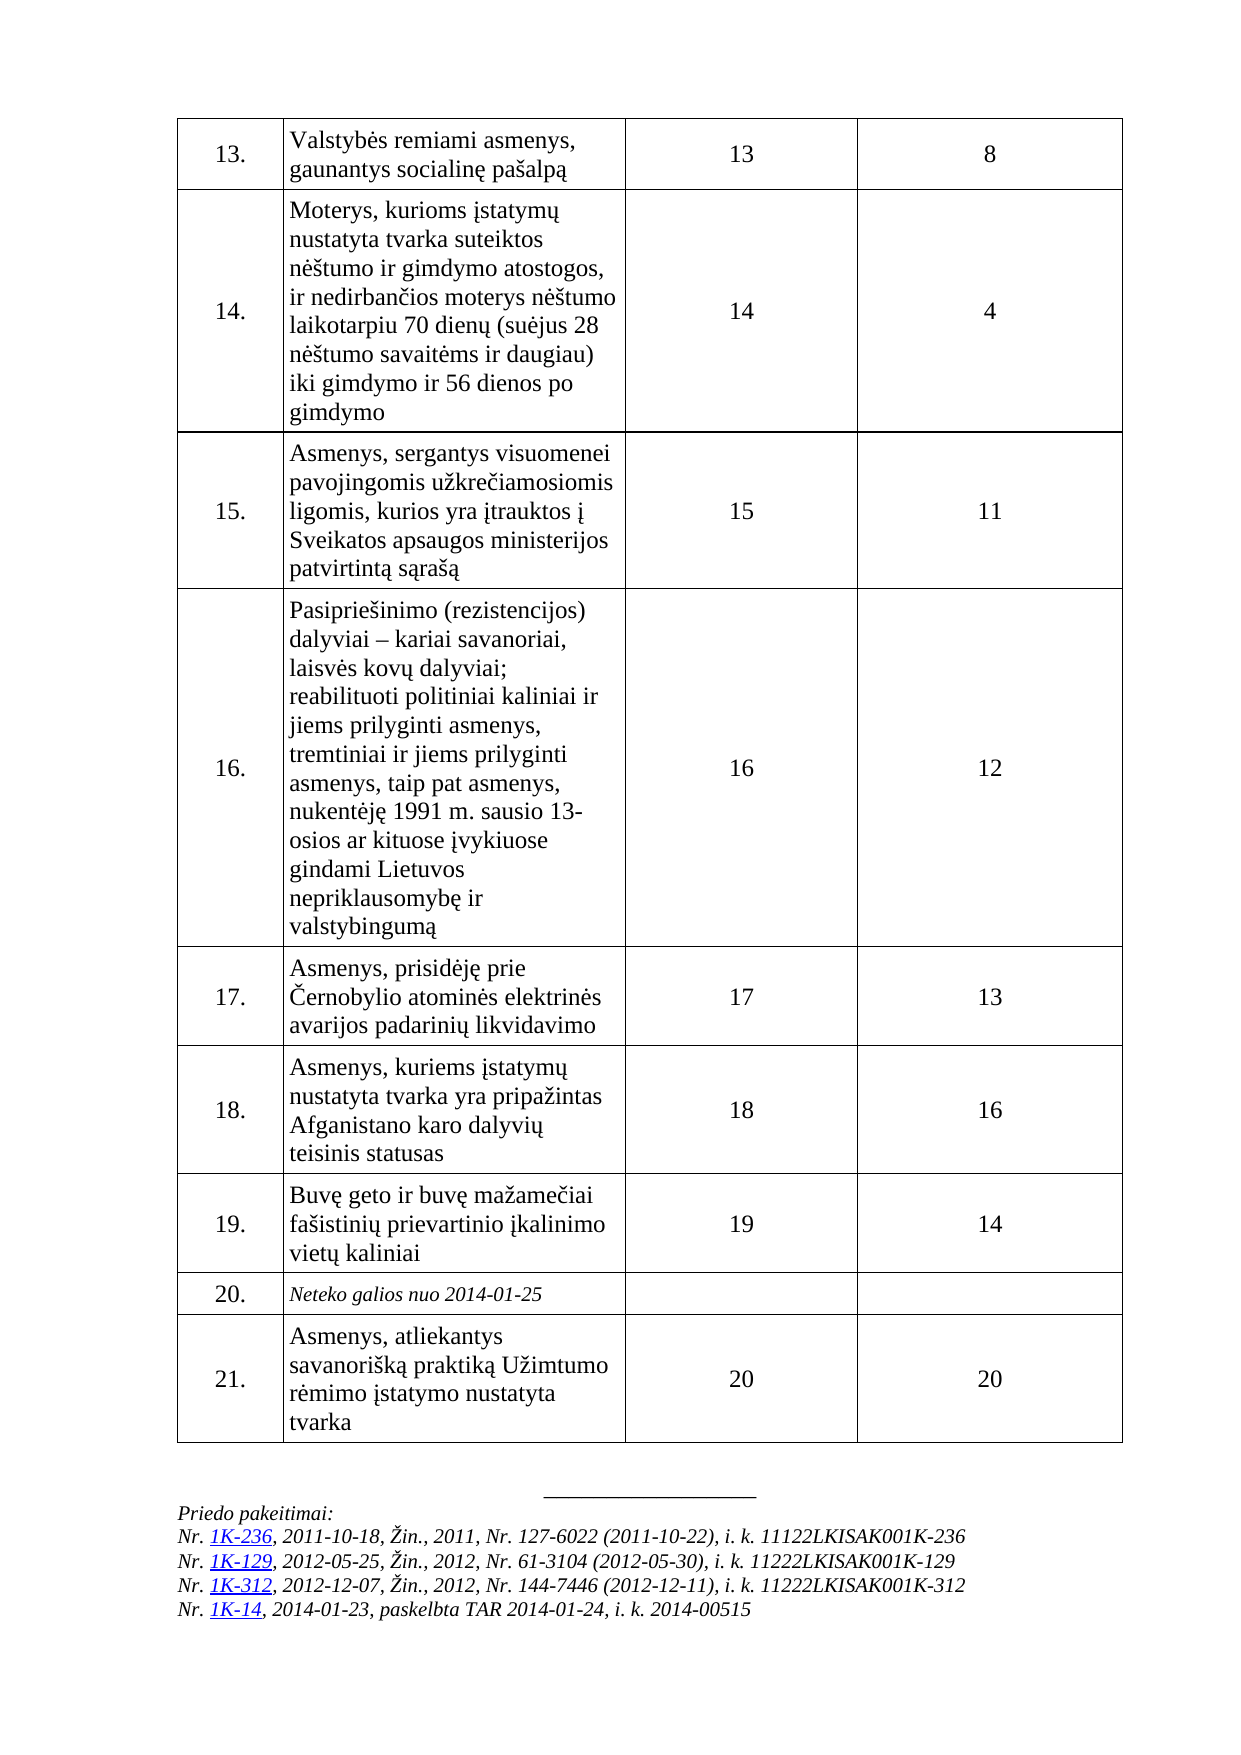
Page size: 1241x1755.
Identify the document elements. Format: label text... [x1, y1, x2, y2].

table_cell 16 [858, 1046, 1122, 1173]
text _________________ [177, 1472, 1122, 1500]
table_cell 19. [178, 1174, 283, 1272]
table_cell 14. [178, 190, 283, 431]
table_cell 13. [178, 119, 283, 188]
table_cell 13 [626, 119, 857, 188]
table_cell 18. [178, 1046, 283, 1173]
text Nr. 1K-14, 2014-01-23, paskelbta TAR 2014-01-24, i. k. 2014-00515 [177, 1597, 1122, 1621]
text Priedo pakeitimai: [177, 1500, 1122, 1524]
table_cell 19 [626, 1174, 857, 1272]
table_cell Asmenys, prisidėję prie Černobylio atominės elektrinės avarijos padarinių likvidavimo [284, 947, 625, 1045]
table_cell 21. [178, 1315, 283, 1442]
table_cell Valstybės remiami asmenys, gaunantys socialinę pašalpą [284, 119, 625, 188]
table_cell 11 [858, 433, 1122, 588]
table_cell 14 [858, 1174, 1122, 1272]
table_cell 14 [626, 190, 857, 431]
table_cell 15. [178, 433, 283, 588]
table_cell Asmenys, atliekantys savanorišką praktiką Užimtumo rėmimo įstatymo nustatyta tvarka [284, 1315, 625, 1442]
table_cell Asmenys, kuriems įstatymų nustatyta tvarka yra pripažintas Afganistano karo dalyvių teisinis statusas [284, 1046, 625, 1173]
table_cell Buvę geto ir buvę mažamečiai fašistinių prievartinio įkalinimo vietų kaliniai [284, 1174, 625, 1272]
text Nr. 1K-129, 2012-05-25, Žin., 2012, Nr. 61-3104 (2012-05-30), i. k. 11222LKISAK001K-129 [177, 1548, 1122, 1573]
table_cell 12 [858, 589, 1122, 946]
table_cell 18 [626, 1046, 857, 1173]
table_cell Moterys, kurioms įstatymų nustatyta tvarka suteiktos nėštumo ir gimdymo atostogos, ir nedirbančios moterys nėštumo laikotarpiu 70 dienų (suėjus 28 nėštumo savaitėms ir daugiau) iki gimdymo ir 56 dienos po gimdymo [284, 190, 625, 431]
table_cell [626, 1273, 857, 1314]
table_cell 16 [626, 589, 857, 946]
table_cell 17 [626, 947, 857, 1045]
table_cell 16. [178, 589, 283, 946]
table_cell 13 [858, 947, 1122, 1045]
table_cell 20 [626, 1315, 857, 1442]
text Nr. 1K-312, 2012-12-07, Žin., 2012, Nr. 144-7446 (2012-12-11), i. k. 11222LKISAK001K-312 [177, 1573, 1122, 1597]
table_cell 15 [626, 433, 857, 588]
table_cell 20 [858, 1315, 1122, 1442]
table_cell 17. [178, 947, 283, 1045]
table_cell Neteko galios nuo 2014-01-25 [284, 1273, 625, 1314]
table_cell Pasipriešinimo (rezistencijos) dalyviai – kariai savanoriai, laisvės kovų dalyviai; reabilituoti politiniai kaliniai ir jiems prilyginti asmenys, tremtiniai ir jiems prilyginti asmenys, taip pat asmenys, nukentėję 1991 m. sausio 13-osios ar kituose įvykiuose gindami Lietuvos nepriklausomybę ir valstybingumą [284, 589, 625, 946]
table_cell 8 [858, 119, 1122, 188]
table_cell [858, 1273, 1122, 1314]
table_cell Asmenys, sergantys visuomenei pavojingomis užkrečiamosiomis ligomis, kurios yra įtrauktos į Sveikatos apsaugos ministerijos patvirtintą sąrašą [284, 433, 625, 588]
table_cell 20. [178, 1273, 283, 1314]
table_cell 4 [858, 190, 1122, 431]
text Nr. 1K-236, 2011-10-18, Žin., 2011, Nr. 127-6022 (2011-10-22), i. k. 11122LKISAK001K-236 [177, 1524, 1122, 1548]
